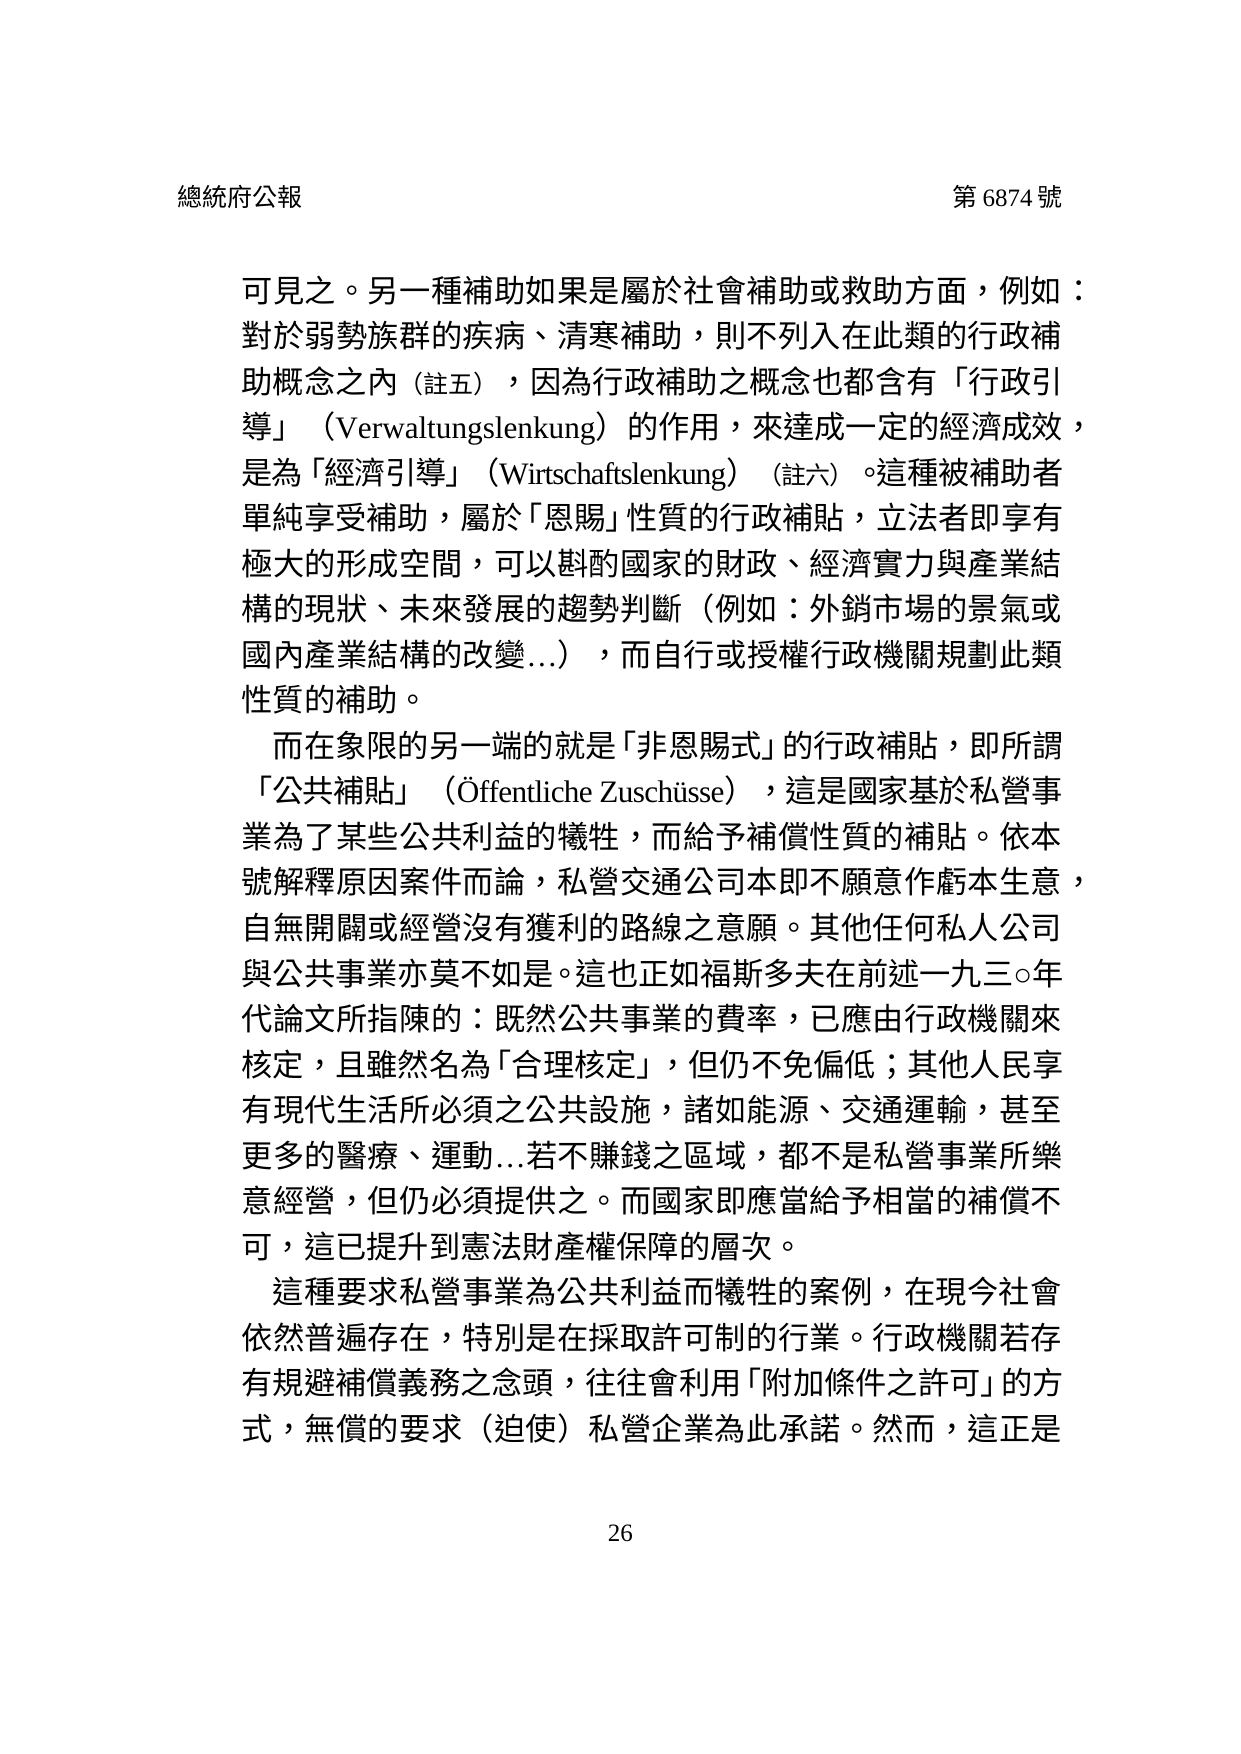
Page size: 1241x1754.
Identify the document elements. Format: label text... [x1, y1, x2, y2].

text 而在象限的另一端的就是「非恩賜式」的行政補貼，即所謂「公共補貼」（Öffentliche Zuschüsse），這是國家基於私營事業為了某些公共利益的犧牲，而給予補償性質的補貼。依本號解釋原因案件而論，私營交通公司本即不願意作虧本生意，自無開闢或經營沒有獲利的路線之意願。其他任何私人公司與公共事業亦莫不如是。這也正如福斯多夫在前述一九三○年代論文所指陳的：既然公共事業的費率，已應由行政機關來核定，且雖然名為「合理核定」，但仍不免偏低；其他人民享有現代生活所必須之公共設施，諸如能源、交通運輸，甚至更多的醫療、運動…若不賺錢之區域，都不是私營事業所樂意經營，但仍必須提供之。而國家即應當給予相當的補償不可，這已提升到憲法財產權保障的層次。 [241, 721, 1063, 1267]
text 這種要求私營事業為公共利益而犧牲的案例，在現今社會依然普遍存在，特別是在採取許可制的行業。行政機關若存有規避補償義務之念頭，往往會利用「附加條件之許可」的方式，無償的要求（迫使）私營企業為此承諾。然而，這正是 [241, 1267, 1063, 1449]
text 象限的一方是受補助人完全沒有為公共利益付出任何犧牲，例如國家對於處於弱勢地位的人民給予的補助。這種補助包括了屬於行政補助性質的「抒困或強化之補助」，此在國家獎勵私人企業提升競爭能力、改善財務狀況…所為之補助，皆可見之。另一種補助如果是屬於社會補助或救助方面，例如：對於弱勢族群的疾病、清寒補助，則不列入在此類的行政補助概念之內（註五），因為行政補助之概念也都含有「行政引導」（Verwaltungslenkung）的作用，來達成一定的經濟成效，是為「經濟引導」（Wirtschaftslenkung）（註六）。這種被補助者單純享受補助，屬於「恩賜」性質的行政補貼，立法者即享有極大的形成空間，可以斟酌國家的財政、經濟實力與產業結構的現狀、未來發展的趨勢判斷（例如：外銷市場的景氣或國內產業結構的改變…），而自行或授權行政機關規劃此類性質的補助。 [241, 266, 1063, 721]
